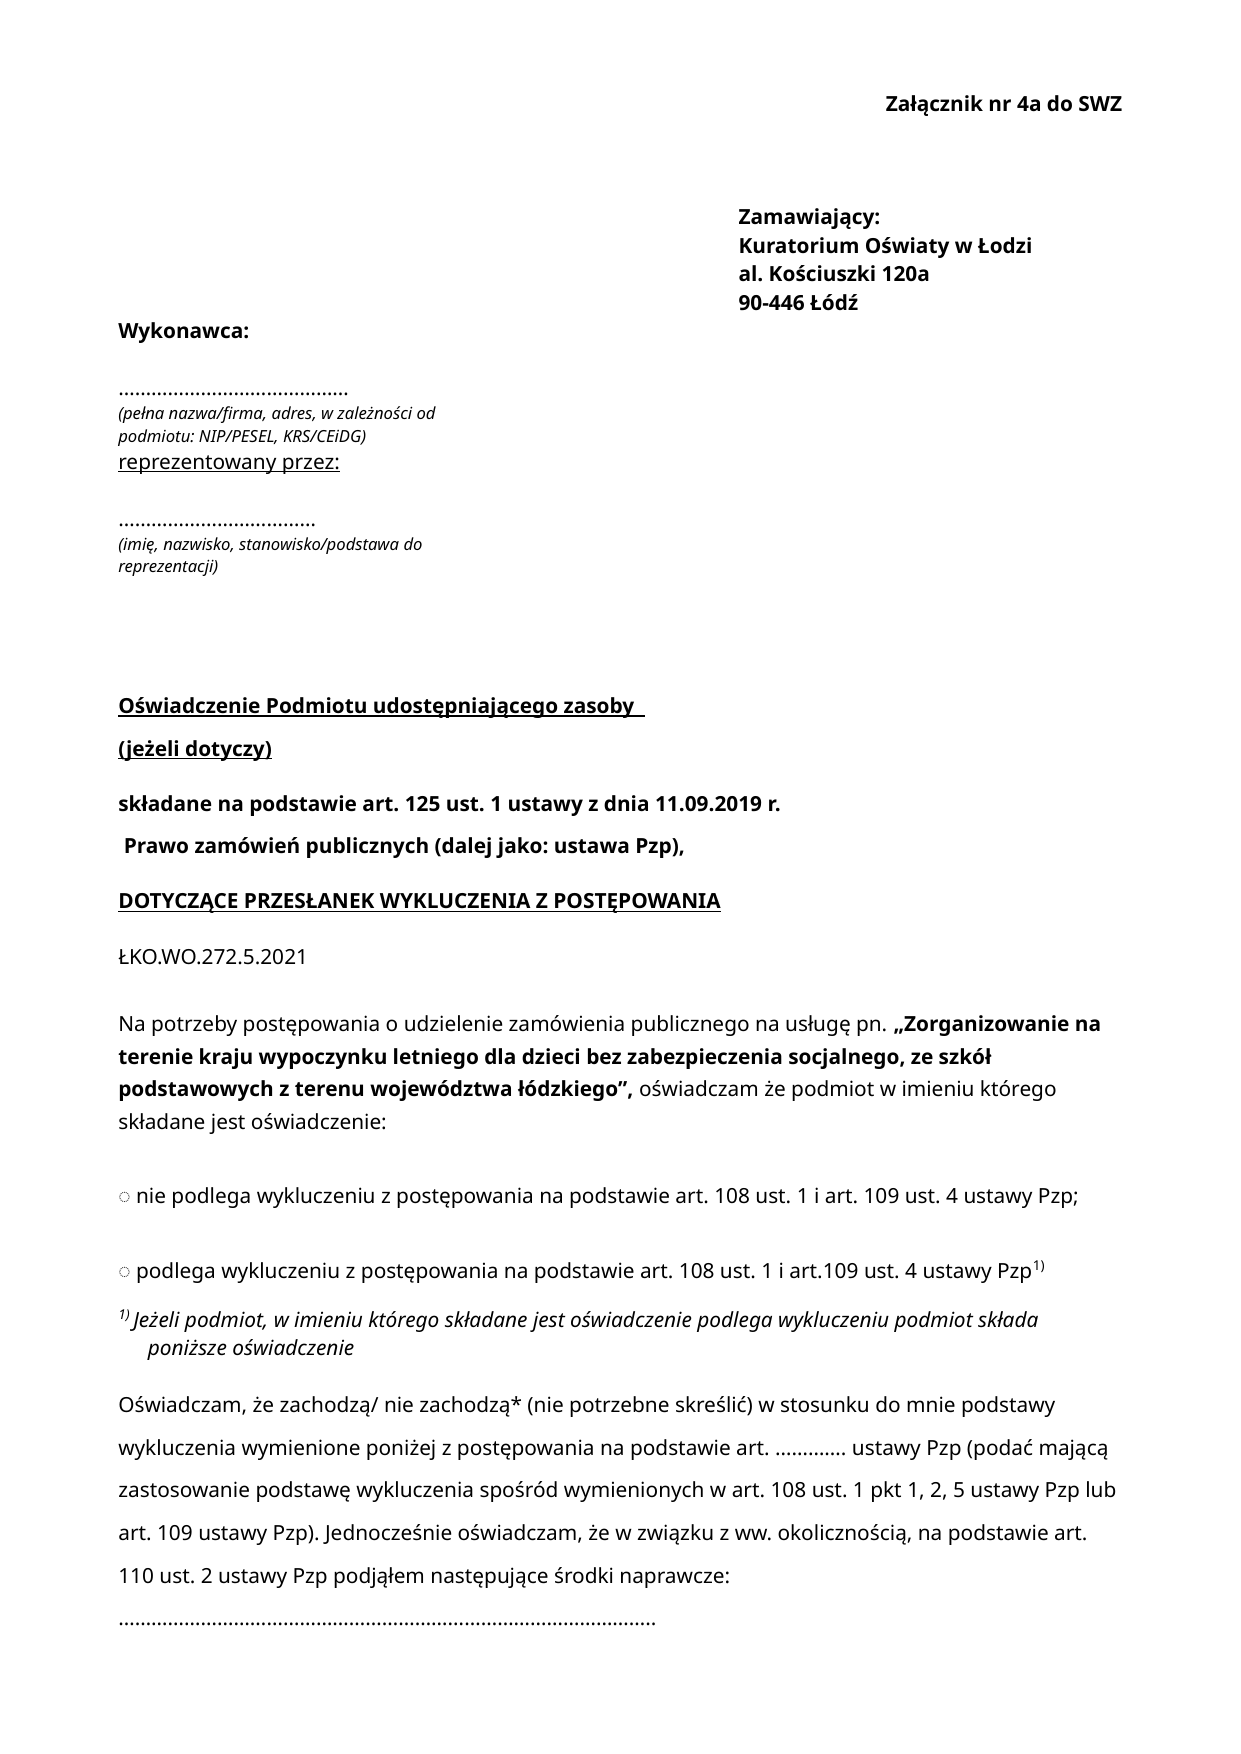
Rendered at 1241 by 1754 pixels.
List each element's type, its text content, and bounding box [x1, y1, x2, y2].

text (imię, nazwisko, stanowisko/podstawa do reprezentacji) [118, 532, 502, 578]
text Wykonawca: [118, 316, 1122, 344]
text Zamawiający: [738, 202, 1122, 231]
text …………………………………… [118, 373, 502, 401]
text ŁKO.WO.272.5.2021 [118, 942, 1122, 970]
text Prawo zamówień publicznych (dalej jako: ustawa Pzp), [118, 832, 1122, 860]
text ……………………………… [118, 504, 502, 532]
text al. Kościuszki 120a [738, 259, 1122, 288]
text Kuratorium Oświaty w Łodzi [738, 231, 1122, 259]
text Na potrzeby postępowania o udzielenie zamówienia publicznego na usługę pn. „Zorganizowanie na terenie kraju wypoczynku letniego dla dzieci bez zabezpieczenia socjalnego, ze szkół podstawowych z terenu województwa łódzkiego”, oświadczam że podmiot w imieniu którego składane jest oświadczenie: [118, 1009, 1122, 1136]
text 󠆳 podlega wykluczeniu z postępowania na podstawie art. 108 ust. 1 i art.109 ust. 4 ustawy Pzp1) [118, 1256, 1122, 1284]
text Załącznik nr 4a do SWZ [664, 89, 1122, 117]
text 󠆳 nie podlega wykluczeniu z postępowania na podstawie art. 108 ust. 1 i art. 109 ust. 4 ustawy Pzp; [118, 1181, 1122, 1210]
text 90-446 Łódź [738, 288, 1122, 316]
text DOTYCZĄCE PRZESŁANEK WYKLUCZENIA Z POSTĘPOWANIA [118, 887, 1122, 915]
text Oświadczenie Podmiotu udostępniającego zasoby [118, 691, 1122, 720]
text (pełna nazwa/firma, adres, w zależności od podmiotu: NIP/PESEL, KRS/CEiDG) [118, 401, 502, 447]
text reprezentowany przez: [118, 447, 1122, 475]
text Oświadczam, że zachodzą/ nie zachodzą* (nie potrzebne skreślić) w stosunku do mnie podstawy wykluczenia wymienione poniżej z postępowania na podstawie art. …………. ustawy Pzp (podać mającą zastosowanie podstawę wykluczenia spośród wymienionych w art. 108 ust. 1 pkt 1, 2, 5 ustawy Pzp lub art. 109 ustawy Pzp). Jednocześnie oświadczam, że w związku z ww. okolicznością, na podstawie art. 110 ust. 2 ustawy Pzp podjąłem następujące środki naprawcze: …………………………………………………………………………………….. [118, 1390, 1122, 1632]
text (jeżeli dotyczy) [118, 734, 1122, 762]
text składane na podstawie art. 125 ust. 1 ustawy z dnia 11.09.2019 r. [118, 789, 1122, 817]
text 1) Jeżeli podmiot, w imieniu którego składane jest oświadczenie podlega wykluczeniu podmiot składa poniższe oświadczenie [118, 1305, 1122, 1362]
